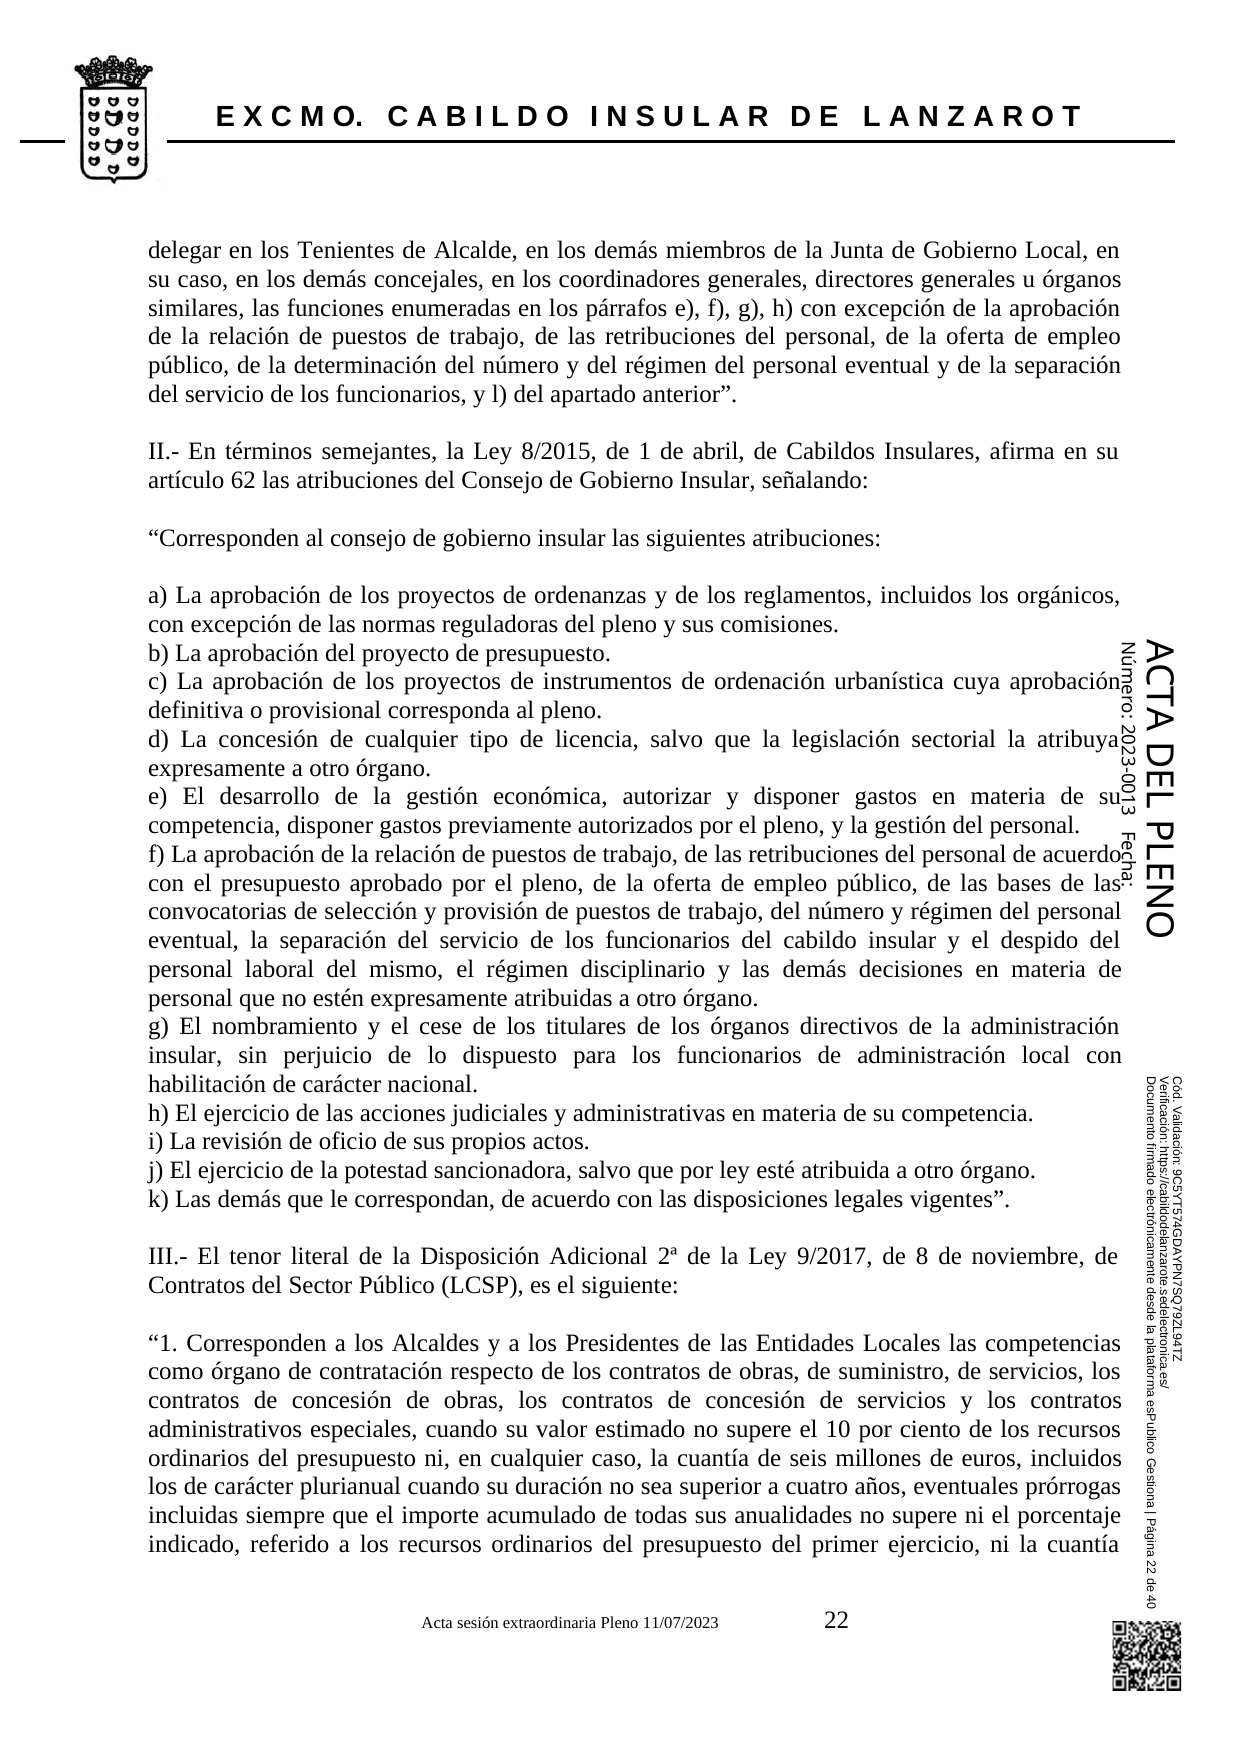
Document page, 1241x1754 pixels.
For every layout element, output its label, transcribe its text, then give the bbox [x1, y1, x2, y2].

list La aprobación de los proyectos de ordenanzas y de los reglamentos, incluidos los orgánicos, con excepción de las normas reguladoras del pleno y sus comisiones. [148, 580, 1122, 638]
list La concesión de cualquier tipo de licencia, salvo que la legislación sectorial la atribuya expresamente a otro órgano. [148, 724, 1121, 781]
list Número: 2023-0013 Fecha: 03/08/2023 [1121, 666, 1140, 984]
list El nombramiento y el cese de los titulares de los órganos directivos de la administración insular, sin perjuicio de lo dispuesto para los funcionarios de administración local con habilitación de carácter nacional. [148, 1011, 1122, 1098]
list ACTA DEL PLENO [1140, 666, 1183, 984]
list Las demás que le correspondan, de acuerdo con las disposiciones legales vigentes”. [148, 1184, 1145, 1213]
picture [65, 39, 167, 193]
text Acta sesión extraordinaria Pleno 11/07/2023 22 [421, 1605, 1192, 1634]
list El ejercicio de la potestad sancionadora, salvo que por ley esté atribuida a otro órgano. [148, 1155, 1145, 1184]
text II.- En términos semejantes, la Ley 8/2015, de 1 de abril, de Cabildos Insulares, afirma en su artículo 62 las atribuciones del Consejo de Gobierno Insular, señalando: [148, 436, 1121, 494]
list La aprobación del proyecto de presupuesto. [148, 638, 1192, 666]
list La aprobación de la relación de puestos de trabajo, de las retribuciones del personal de acuerdo con el presupuesto aprobado por el pleno, de la oferta de empleo público, de las bases de las convocatorias de selección y provisión de puestos de trabajo, del número y régimen del personal eventual, la separación del servicio de los funcionarios del cabildo insular y el despido del personal laboral del mismo, el régimen disciplinario y las demás decisiones en materia de personal que no estén expresamente atribuidas a otro órgano. [148, 839, 1122, 1011]
list Cód. Validación: 9C5YT574GDAYPN7SQ79ZL94TZ [1171, 1076, 1184, 1611]
picture [1112, 1621, 1182, 1691]
text “1. Corresponden a los Alcaldes y a los Presidentes de las Entidades Locales las competencias como órgano de contratación respecto de los contratos de obras, de suministro, de servicios, los contratos de concesión de obras, los contratos de concesión de servicios y los contratos administrativos especiales, cuando su valor estimado no supere el 10 por ciento de los recursos ordinarios del presupuesto ni, en cualquier caso, la cuantía de seis millones de euros, incluidos los de carácter plurianual cuando su duración no sea superior a cuatro años, eventuales prórrogas incluidas siempre que el importe acumulado de todas sus anualidades no supere ni el porcentaje indicado, referido a los recursos ordinarios del presupuesto del primer ejercicio, ni la cuantía [148, 1328, 1122, 1558]
list Documento firmado electrónicamente desde la plataforma esPublico Gestiona | Página 22 de 40 [1145, 1076, 1158, 1611]
list El ejercicio de las acciones judiciales y administrativas en materia de su competencia. [148, 1098, 1145, 1126]
text “Corresponden al consejo de gobierno insular las siguientes atribuciones: [148, 523, 1192, 551]
list Verificación: https://cabildodelanzarote.sedelectronica.es/ [1158, 1076, 1171, 1611]
list La revisión de oficio de sus propios actos. [148, 1126, 1145, 1155]
text delegar en los Tenientes de Alcalde, en los demás miembros de la Junta de Gobierno Local, en su caso, en los demás concejales, en los coordinadores generales, directores generales u órganos similares, las funciones enumeradas en los párrafos e), f), g), h) con excepción de la aprobación de la relación de puestos de trabajo, de las retribuciones del personal, de la oferta de empleo público, de la determinación del número y del régimen del personal eventual y de la separación del servicio de los funcionarios, y l) del apartado anterior”. [148, 235, 1122, 408]
list El desarrollo de la gestión económica, autorizar y disponer gastos en materia de su competencia, disponer gastos previamente autorizados por el pleno, y la gestión del personal. [148, 781, 1122, 839]
text III.- El tenor literal de la Disposición Adicional 2ª de la Ley 9/2017, de 8 de noviembre, de Contratos del Sector Público (LCSP), es el siguiente: [148, 1241, 1121, 1299]
list La aprobación de los proyectos de instrumentos de ordenación urbanística cuya aprobación definitiva o provisional corresponda al pleno. [148, 666, 1122, 724]
